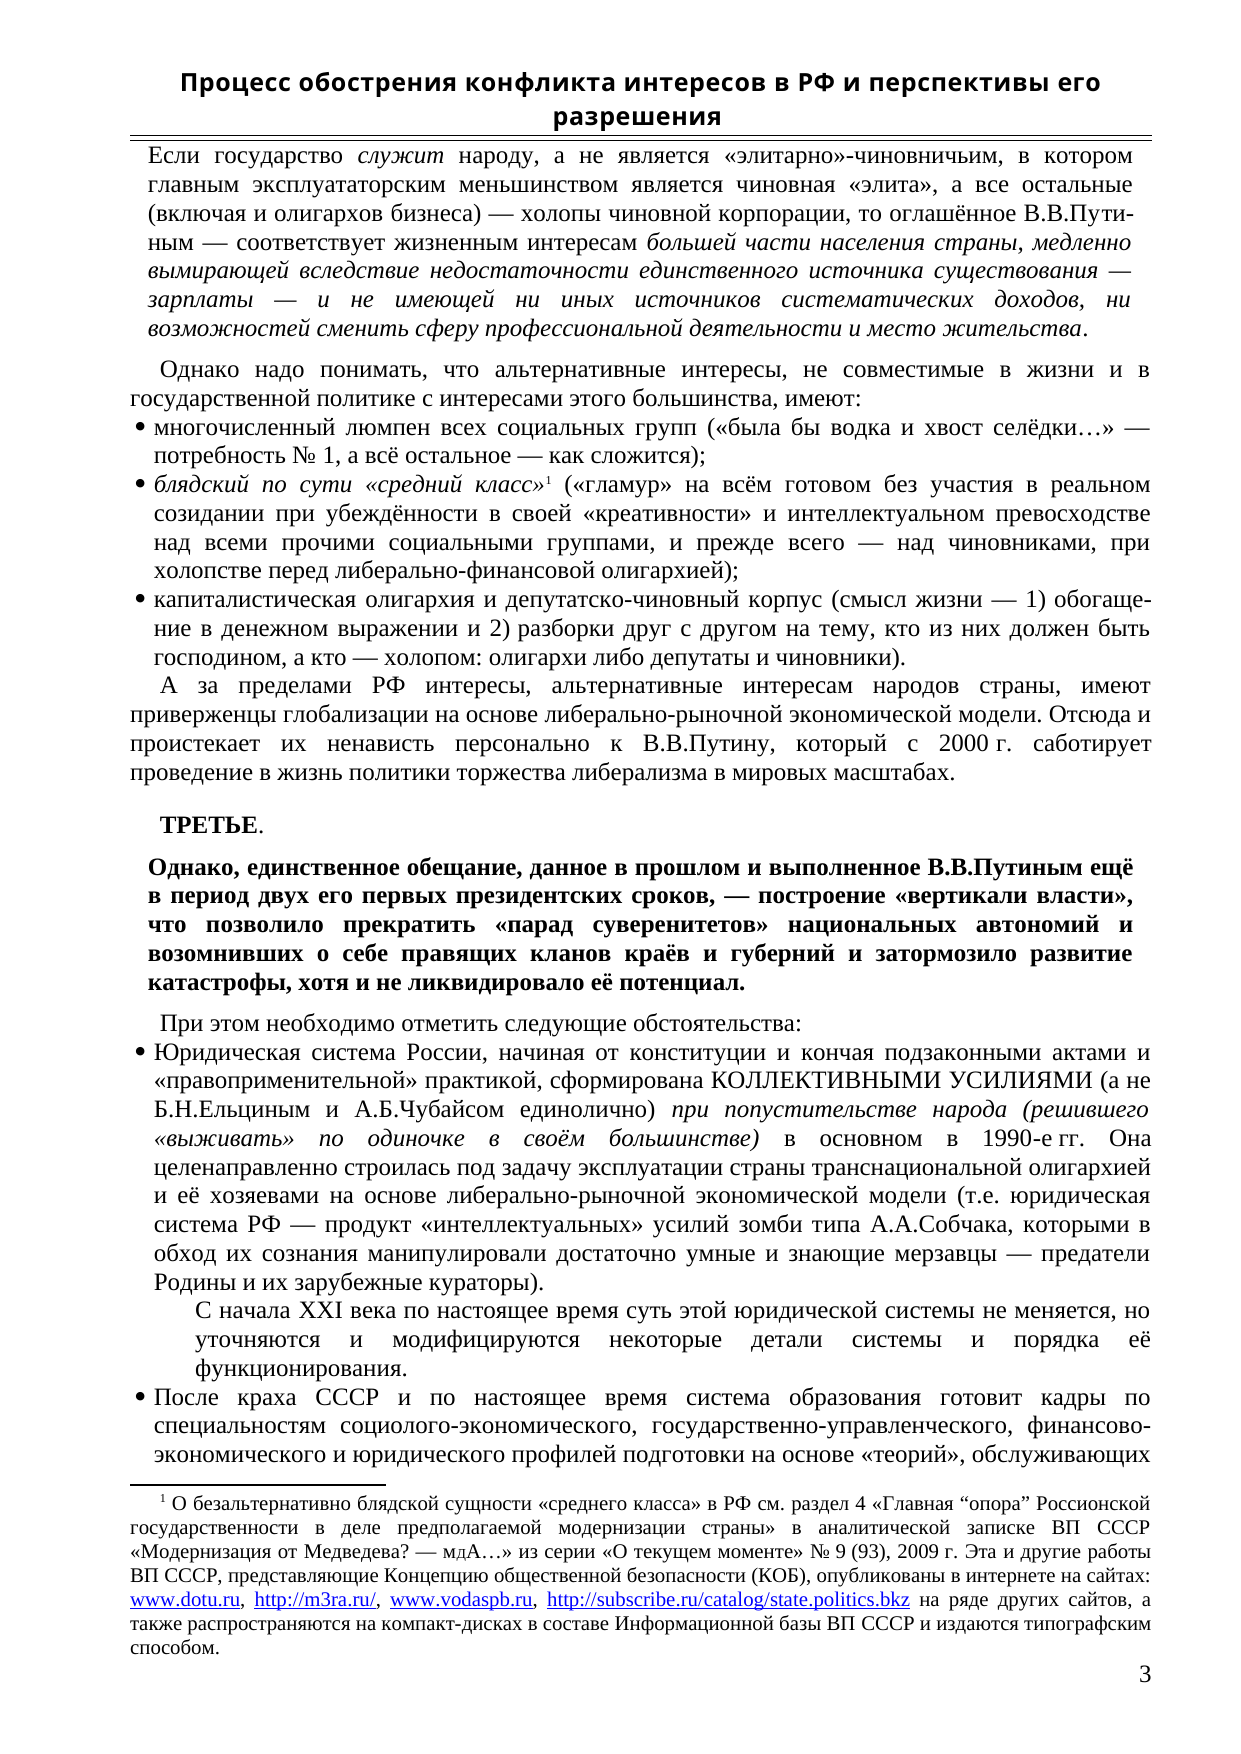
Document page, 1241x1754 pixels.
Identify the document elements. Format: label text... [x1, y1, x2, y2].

text Однако надо понимать, что альтернативные интересы, не совместимые в жизни и в государственной политике с интересами этого большинства, имеют: [130, 354, 1152, 412]
list многочисленный люмпен всех социальных групп («была бы водка и хвост селёдки…» — потребность № 1, а всё остальное — как сложится); [136, 412, 1152, 469]
text При этом необходимо отметить следующие обстоятельства: [130, 1008, 1152, 1037]
list С начала XXI века по настоящее время суть этой юридической системы не меняется, но уточняются и модифицируются некоторые детали системы и порядка её функционирования. [177, 1296, 1152, 1382]
list капиталистическая олигархия и депутатско-чиновный корпус (смысл жизни — 1) обо­га­ще­ние в денежном выражении и 2) разборки друг с другом на тему, кто из них должен быть господином, а кто — холопом: олигархи либо депутаты и чиновники). [136, 584, 1152, 671]
text Если государство служит народу, а не является «элитарно»-чиновничьим, в котором главным эксплуататорским меньшинством является чиновная «элита», а все остальные (включая и олигархов бизнеса) — холопы чиновной корпорации, то оглашённое В.В.Пу­ти­ным — соответствует жизненным интересам большей части населения страны, медленно вымирающей вследствие недостаточности единственного источника существования — зарплаты — и не имеющей ни иных источников систематических доходов, ни возможностей сменить сферу профессиональной деятельности и место жительства. [148, 141, 1134, 342]
text А за пределами РФ интересы, альтернативные интересам народов страны, имеют приверженцы глобализации на основе либерально-рыночной экономической модели. Отсюда и проистекает их ненависть персонально к В.В.Путину, который с 2000 г. саботирует проведение в жизнь политики торжества либерализма в мировых масштабах. [130, 671, 1152, 786]
list После краха СССР и по настоящее время система образования готовит кадры по специальностям социолого-экономического, государственно-управленческого, финансово-экономи­чес­кого и юридического профилей подготовки на основе «теорий», обслуживающих [136, 1382, 1152, 1468]
text Однако, единственное обещание, данное в прошлом и выполненное В.В.Путиным ещё в период двух его первых президентских сроков, — построение «вертикали власти», что позволило прекратить «парад суверенитетов» национальных автономий и возомнивших о себе правящих кланов краёв и губерний и затормозило развитие катастрофы, хотя и не ликвидировало её потенциал. [148, 852, 1134, 996]
list блядский по сути «средний класс» («гламур» на всём готовом без участия в реальном созидании при убеждённости в своей «креативности» и интеллектуальном превосходстве над всеми прочими социальными группами, и прежде всего — над чиновниками, при холопстве перед либерально-финансовой олигархией); [136, 469, 1152, 584]
list О безальтернативно блядской сущности «среднего класса» в РФ см. раздел 4 «Главная “опора” Россионской государственности в деле предполагаемой модернизации страны» в аналитической записке ВП СССР «Модернизация от Медведева? — мдА…» из серии «О текущем моменте» № 9 (93), 2009 г. Эта и другие работы ВП СССР, представляющие Концепцию общественной безопасности (КОБ), опубликованы в интернете на сайтах: www.dotu.ru, http://m3ra.ru/, www.vodaspb.ru, http://subscribe.ru/catalog/state.politics.bkz на ряде других сайтов, а также распространяются на компакт-дисках в составе Информационной базы ВП СССР и издаются типографским способом. [130, 1491, 1152, 1659]
list Юридическая система России, начиная от конституции и кончая подзаконными актами и «правоприменительной» практикой, сформирована КОЛЛЕКТИВНЫМИ УСИЛИЯМИ (а не Б.Н.Ельциным и А.Б.Чубайсом единолично) при попустительстве народа (решившего «выживать» по одиночке в своём большинстве) в основном в 1990‑е гг. Она целенаправленно строилась под задачу эксплуатации страны транснациональной олигархией и её хозяевами на основе либерально-рыночной экономической модели (т.е. юридическая система РФ — продукт «интеллектуальных» усилий зомби типа А.А.Собчака, которыми в обход их сознания манипулировали достаточно умные и знающие мерзавцы — предатели Родины и их зарубежные кураторы). [136, 1037, 1152, 1296]
text ТРЕТЬЕ. [130, 811, 1152, 839]
